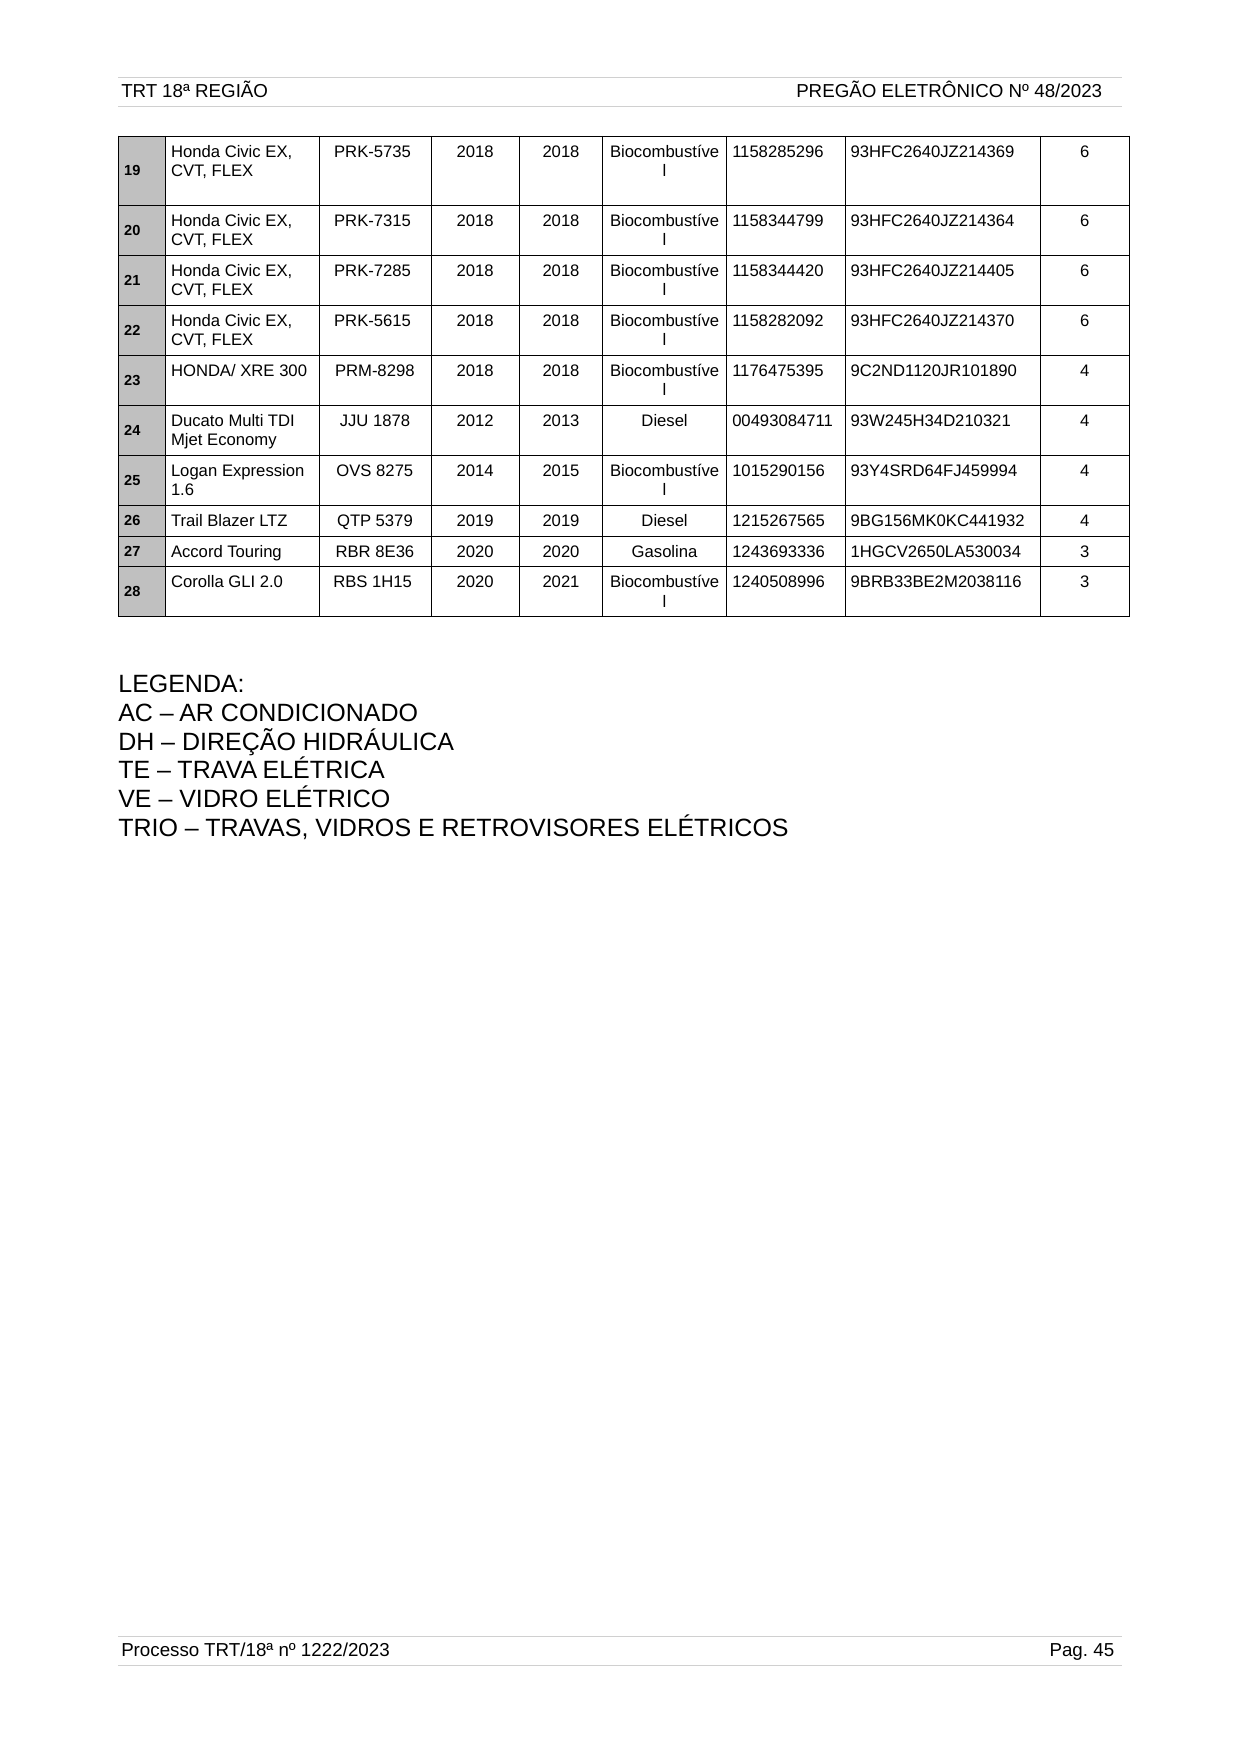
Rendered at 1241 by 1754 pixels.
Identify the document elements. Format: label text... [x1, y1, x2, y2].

table_cell 27 [119, 537, 165, 566]
table_cell 93HFC2640JZ214369 [846, 137, 1040, 205]
table_cell 1015290156 [727, 456, 845, 505]
table_cell 1158282092 [727, 306, 845, 355]
table_cell 93HFC2640JZ214364 [846, 206, 1040, 255]
table_cell 22 [119, 306, 165, 355]
table_cell 6 [1041, 137, 1129, 205]
table_cell PRK-5615 [320, 306, 431, 355]
table_cell 20 [119, 206, 165, 255]
table_cell 4 [1041, 506, 1129, 536]
table_cell 24 [119, 406, 165, 455]
table_cell 93HFC2640JZ214405 [846, 256, 1040, 305]
table_cell 93HFC2640JZ214370 [846, 306, 1040, 355]
table_cell 2012 [432, 406, 519, 455]
table_cell PRK-7285 [320, 256, 431, 305]
table_cell Ducato Multi TDI Mjet Economy [166, 406, 319, 455]
table_cell 1158285296 [727, 137, 845, 205]
table_cell PRK-5735 [320, 137, 431, 205]
table_cell Accord Touring [166, 537, 319, 566]
table_cell 1176475395 [727, 356, 845, 405]
table_cell Biocombustível [603, 206, 726, 255]
table_cell 3 [1041, 537, 1129, 566]
table_cell HONDA/ XRE 300 [166, 356, 319, 405]
table_cell 2018 [432, 137, 519, 205]
table_cell OVS 8275 [320, 456, 431, 505]
table_cell 2019 [520, 506, 602, 536]
table_cell 4 [1041, 356, 1129, 405]
table_cell PRK-7315 [320, 206, 431, 255]
table_cell 2021 [520, 567, 602, 616]
table_cell QTP 5379 [320, 506, 431, 536]
table_cell 2013 [520, 406, 602, 455]
table_cell 2015 [520, 456, 602, 505]
table_cell Trail Blazer LTZ [166, 506, 319, 536]
table_cell 2018 [432, 306, 519, 355]
table_cell 93W245H34D210321 [846, 406, 1040, 455]
text LEGENDA: [118, 669, 1122, 698]
table_cell Biocombustível [603, 306, 726, 355]
table_cell 2020 [520, 537, 602, 566]
table_cell 2018 [520, 356, 602, 405]
table_cell 93Y4SRD64FJ459994 [846, 456, 1040, 505]
table_cell 26 [119, 506, 165, 536]
table_cell 2018 [520, 206, 602, 255]
table_cell 9C2ND1120JR101890 [846, 356, 1040, 405]
table_cell 9BG156MK0KC441932 [846, 506, 1040, 536]
table_cell Biocombustível [603, 356, 726, 405]
table_cell RBR 8E36 [320, 537, 431, 566]
text VE – VIDRO ELÉTRICO [118, 784, 1122, 813]
text DH – DIREÇÃO HIDRÁULICA [118, 727, 1122, 756]
table_cell 6 [1041, 306, 1129, 355]
table_cell 1158344799 [727, 206, 845, 255]
table_cell 2020 [432, 567, 519, 616]
table_cell 21 [119, 256, 165, 305]
table_cell 3 [1041, 567, 1129, 616]
table_cell Biocombustível [603, 567, 726, 616]
table_cell 1240508996 [727, 567, 845, 616]
table_cell Honda Civic EX, CVT, FLEX [166, 256, 319, 305]
table_cell Biocombustível [603, 137, 726, 205]
table_cell JJU 1878 [320, 406, 431, 455]
table_cell 4 [1041, 406, 1129, 455]
table_cell 2019 [432, 506, 519, 536]
table_cell 1HGCV2650LA530034 [846, 537, 1040, 566]
table_cell 2018 [520, 256, 602, 305]
table_cell 6 [1041, 206, 1129, 255]
table_cell Gasolina [603, 537, 726, 566]
table_cell 2018 [432, 206, 519, 255]
table_cell 2018 [520, 306, 602, 355]
table_cell 2014 [432, 456, 519, 505]
text TE – TRAVA ELÉTRICA [118, 756, 1122, 784]
table_cell RBS 1H15 [320, 567, 431, 616]
table_cell 00493084711 [727, 406, 845, 455]
table_cell Logan Expression 1.6 [166, 456, 319, 505]
table_cell 1158344420 [727, 256, 845, 305]
table_cell 2018 [432, 256, 519, 305]
table_cell Honda Civic EX, CVT, FLEX [166, 306, 319, 355]
table_cell 25 [119, 456, 165, 505]
table_cell Biocombustível [603, 256, 726, 305]
table_cell 2020 [432, 537, 519, 566]
table_cell 19 [119, 137, 165, 205]
table_cell 6 [1041, 256, 1129, 305]
table_cell Diesel [603, 406, 726, 455]
table_cell Corolla GLI 2.0 [166, 567, 319, 616]
table_cell 4 [1041, 456, 1129, 505]
table_cell 1243693336 [727, 537, 845, 566]
table_cell Honda Civic EX, CVT, FLEX [166, 206, 319, 255]
table_cell 2018 [432, 356, 519, 405]
table_cell 1215267565 [727, 506, 845, 536]
table_cell 23 [119, 356, 165, 405]
table_cell Biocombustível [603, 456, 726, 505]
table_cell 2018 [520, 137, 602, 205]
table_cell 28 [119, 567, 165, 616]
table_cell Diesel [603, 506, 726, 536]
text TRIO – TRAVAS, VIDROS E RETROVISORES ELÉTRICOS [118, 813, 1122, 842]
table_cell PRM-8298 [320, 356, 431, 405]
table_cell 9BRB33BE2M2038116 [846, 567, 1040, 616]
table_cell Honda Civic EX, CVT, FLEX [166, 137, 319, 205]
text AC – AR CONDICIONADO [118, 698, 1122, 727]
